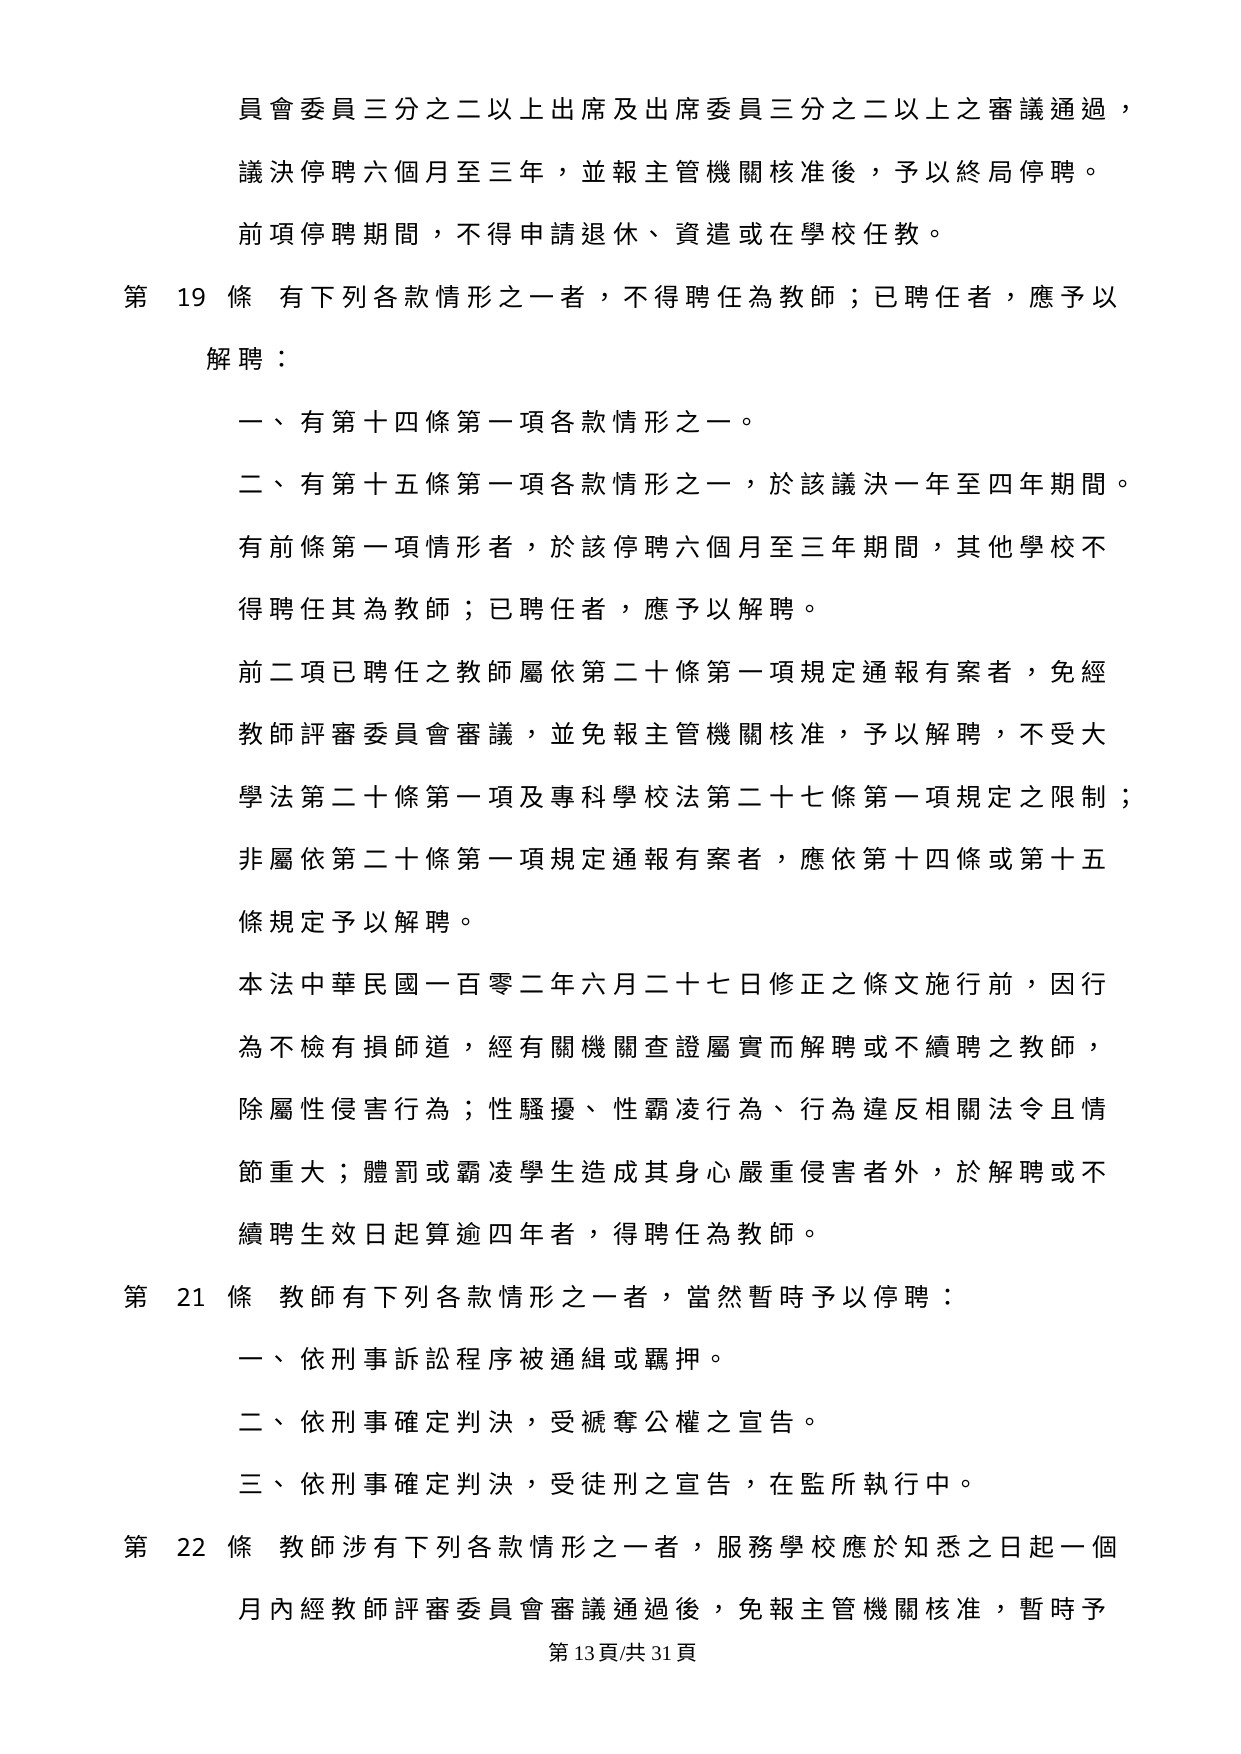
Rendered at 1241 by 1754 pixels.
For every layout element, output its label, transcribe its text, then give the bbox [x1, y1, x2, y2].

text 第 19 條 有下列各款情形之一者，不得聘任為教師；已聘任者，應予以解聘： [120, 254, 1120, 379]
text 第 18 條 教師行為違反相關法規，經學校或有關機關查證屬實，未達解聘之程度，而有停聘之必要者，得審酌案件情節，經教師評審委員會委員三分之二以上出席及出席委員三分之二以上之審議通過，議決停聘六個月至三年，並報主管機關核准後，予以終局停聘。 [120, 66, 1120, 191]
text 前二項已聘任之教師屬依第二十條第一項規定通報有案者，免經教師評審委員會審議，並免報主管機關核准，予以解聘，不受大學法第二十條第一項及專科學校法第二十七條第一項規定之限制；非屬依第二十條第一項規定通報有案者，應依第十四條或第十五條規定予以解聘。 [232, 629, 1120, 941]
text 二、有第十五條第一項各款情形之一，於該議決一年至四年期間。 [232, 441, 1120, 504]
text 三、依刑事確定判決，受徒刑之宣告，在監所執行中。 [232, 1441, 1120, 1504]
text 一、有第十四條第一項各款情形之一。 [232, 379, 1120, 441]
text 有前條第一項情形者，於該停聘六個月至三年期間，其他學校不得聘任其為教師；已聘任者，應予以解聘。 [232, 504, 1120, 629]
text 前項停聘期間，不得申請退休、資遣或在學校任教。 [232, 191, 1120, 254]
text 本法中華民國一百零二年六月二十七日修正之條文施行前，因行為不檢有損師道，經有關機關查證屬實而解聘或不續聘之教師，除屬性侵害行為；性騷擾、性霸凌行為、行為違反相關法令且情節重大；體罰或霸凌學生造成其身心嚴重侵害者外，於解聘或不續聘生效日起算逾四年者，得聘任為教師。 [232, 941, 1120, 1254]
text 二、依刑事確定判決，受褫奪公權之宣告。 [232, 1379, 1120, 1441]
text 一、依刑事訴訟程序被通緝或羈押。 [232, 1316, 1120, 1379]
text 第 22 條 教師涉有下列各款情形之一者，服務學校應於知悉之日起一個月內經教師評審委員會審議通過後，免報主管機關核准，暫時予 [120, 1504, 1120, 1629]
text 第 21 條 教師有下列各款情形之一者，當然暫時予以停聘： [120, 1254, 1120, 1316]
